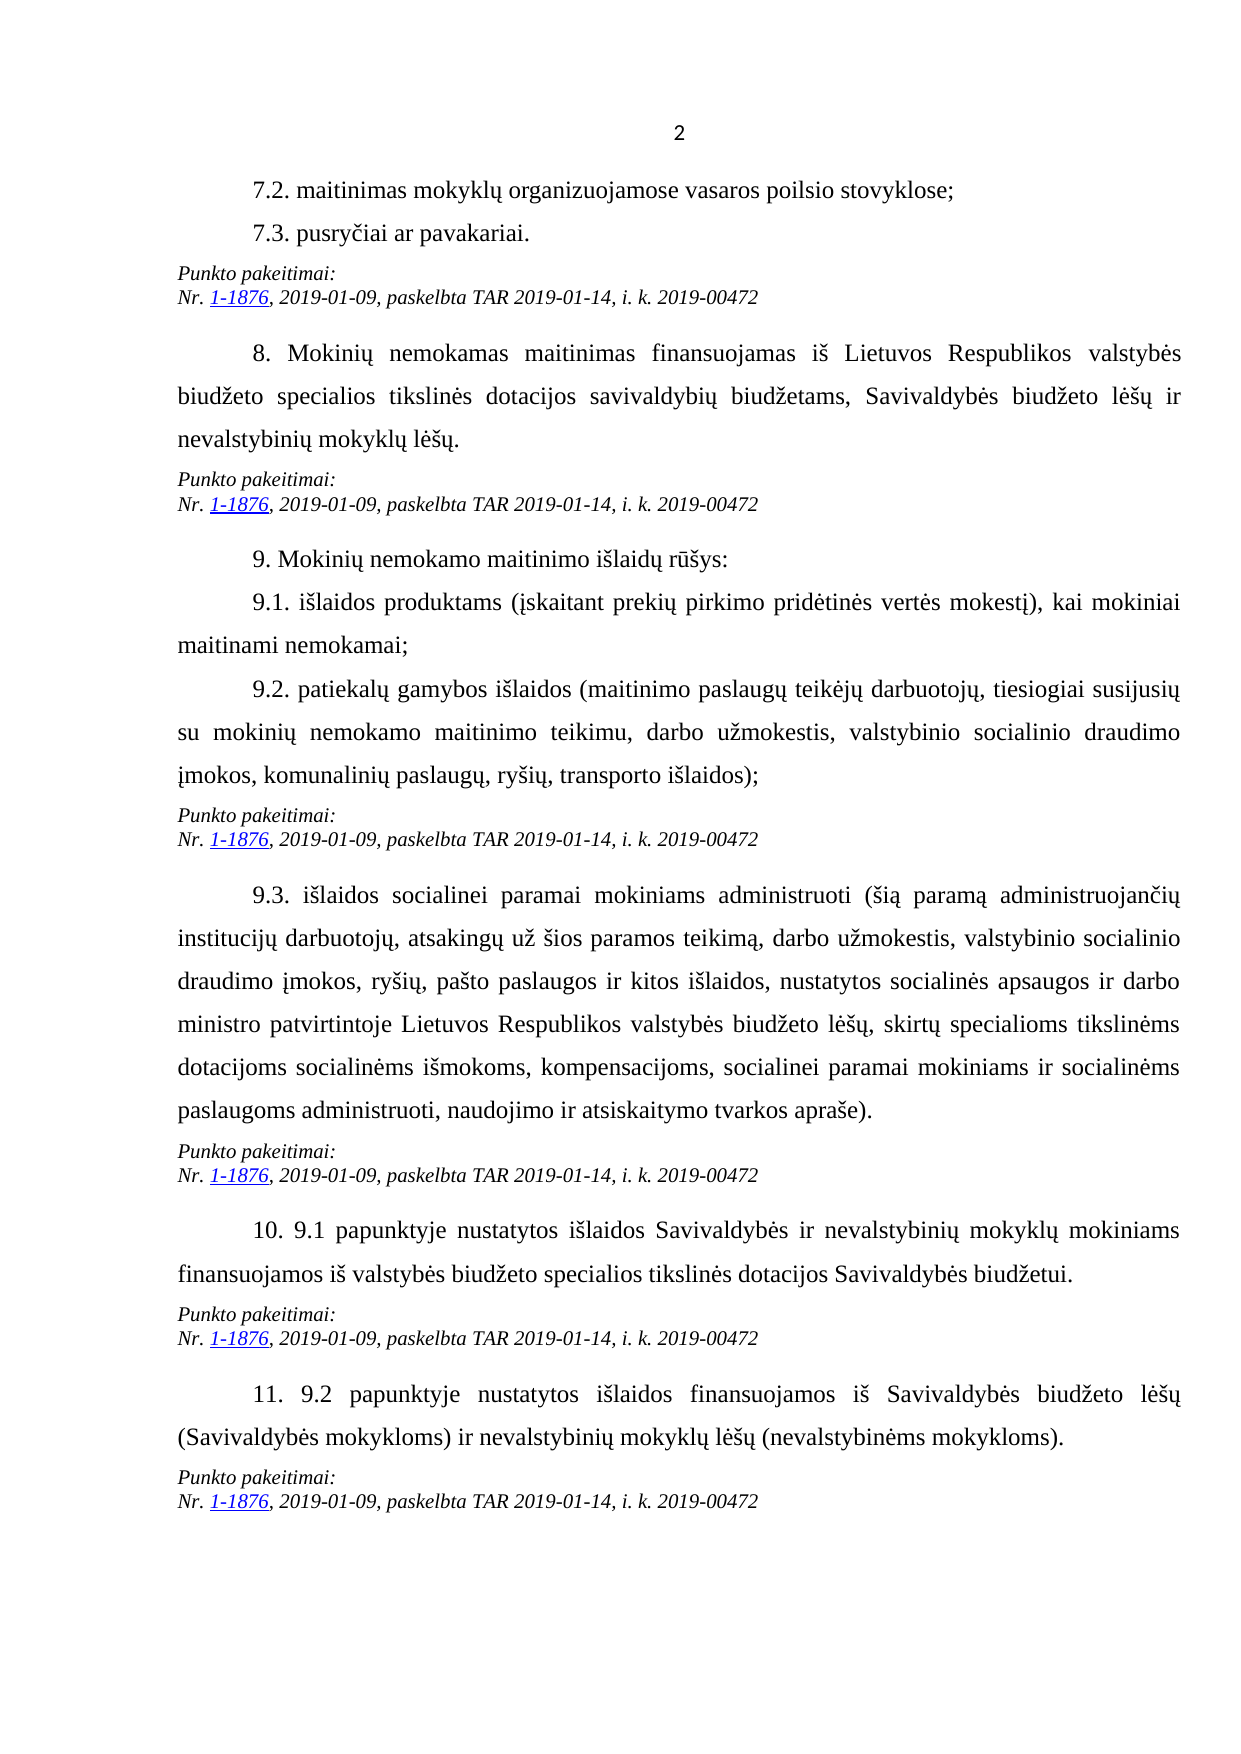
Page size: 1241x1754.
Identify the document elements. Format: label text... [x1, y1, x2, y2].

text 7.3. pusryčiai ar pavakariai. [177, 218, 1181, 247]
text Nr. 1-1876, 2019-01-09, paskelbta TAR 2019-01-14, i. k. 2019-00472 [177, 827, 1181, 851]
text Nr. 1-1876, 2019-01-09, paskelbta TAR 2019-01-14, i. k. 2019-00472 [177, 491, 1181, 516]
text 9.3. išlaidos socialinei paramai mokiniams administruoti (šią paramą administruojančių institucijų darbuotojų, atsakingų už šios paramos teikimą, darbo užmokestis, valstybinio socialinio draudimo įmokos, ryšių, pašto paslaugos ir kitos išlaidos, nustatytos socialinės apsaugos ir darbo ministro patvirtintoje Lietuvos Respublikos valstybės biudžeto lėšų, skirtų specialioms tikslinėms dotacijoms socialinėms išmokoms, kompensacijoms, socialinei paramai mokiniams ir socialinėms paslaugoms administruoti, naudojimo ir atsiskaitymo tvarkos apraše). [177, 880, 1181, 1124]
text Punkto pakeitimai: [177, 261, 1181, 285]
text 11. 9.2 papunktyje nustatytos išlaidos finansuojamos iš Savivaldybės biudžeto lėšų (Savivaldybės mokykloms) ir nevalstybinių mokyklų lėšų (nevalstybinėms mokykloms). [177, 1379, 1181, 1451]
text Punkto pakeitimai: [177, 1139, 1181, 1163]
text 7.2. maitinimas mokyklų organizuojamose vasaros poilsio stovyklose; [177, 175, 1181, 204]
text Punkto pakeitimai: [177, 1302, 1181, 1326]
text Nr. 1-1876, 2019-01-09, paskelbta TAR 2019-01-14, i. k. 2019-00472 [177, 1489, 1181, 1513]
text Punkto pakeitimai: [177, 1465, 1181, 1489]
text 10. 9.1 papunktyje nustatytos išlaidos Savivaldybės ir nevalstybinių mokyklų mokiniams finansuojamos iš valstybės biudžeto specialios tikslinės dotacijos Savivaldybės biudžetui. [177, 1216, 1181, 1287]
text Nr. 1-1876, 2019-01-09, paskelbta TAR 2019-01-14, i. k. 2019-00472 [177, 1163, 1181, 1187]
text 9.2. patiekalų gamybos išlaidos (maitinimo paslaugų teikėjų darbuotojų, tiesiogiai susijusių su mokinių nemokamo maitinimo teikimu, darbo užmokestis, valstybinio socialinio draudimo įmokos, komunalinių paslaugų, ryšių, transporto išlaidos); [177, 674, 1181, 789]
text Punkto pakeitimai: [177, 467, 1181, 491]
text Nr. 1-1876, 2019-01-09, paskelbta TAR 2019-01-14, i. k. 2019-00472 [177, 1326, 1181, 1350]
text Punkto pakeitimai: [177, 803, 1181, 827]
text 9. Mokinių nemokamo maitinimo išlaidų rūšys: [177, 544, 1181, 573]
text Nr. 1-1876, 2019-01-09, paskelbta TAR 2019-01-14, i. k. 2019-00472 [177, 285, 1181, 309]
text 8. Mokinių nemokamas maitinimas finansuojamas iš Lietuvos Respublikos valstybės biudžeto specialios tikslinės dotacijos savivaldybių biudžetams, Savivaldybės biudžeto lėšų ir nevalstybinių mokyklų lėšų. [177, 338, 1181, 453]
text 9.1. išlaidos produktams (įskaitant prekių pirkimo pridėtinės vertės mokestį), kai mokiniai maitinami nemokamai; [177, 587, 1181, 659]
